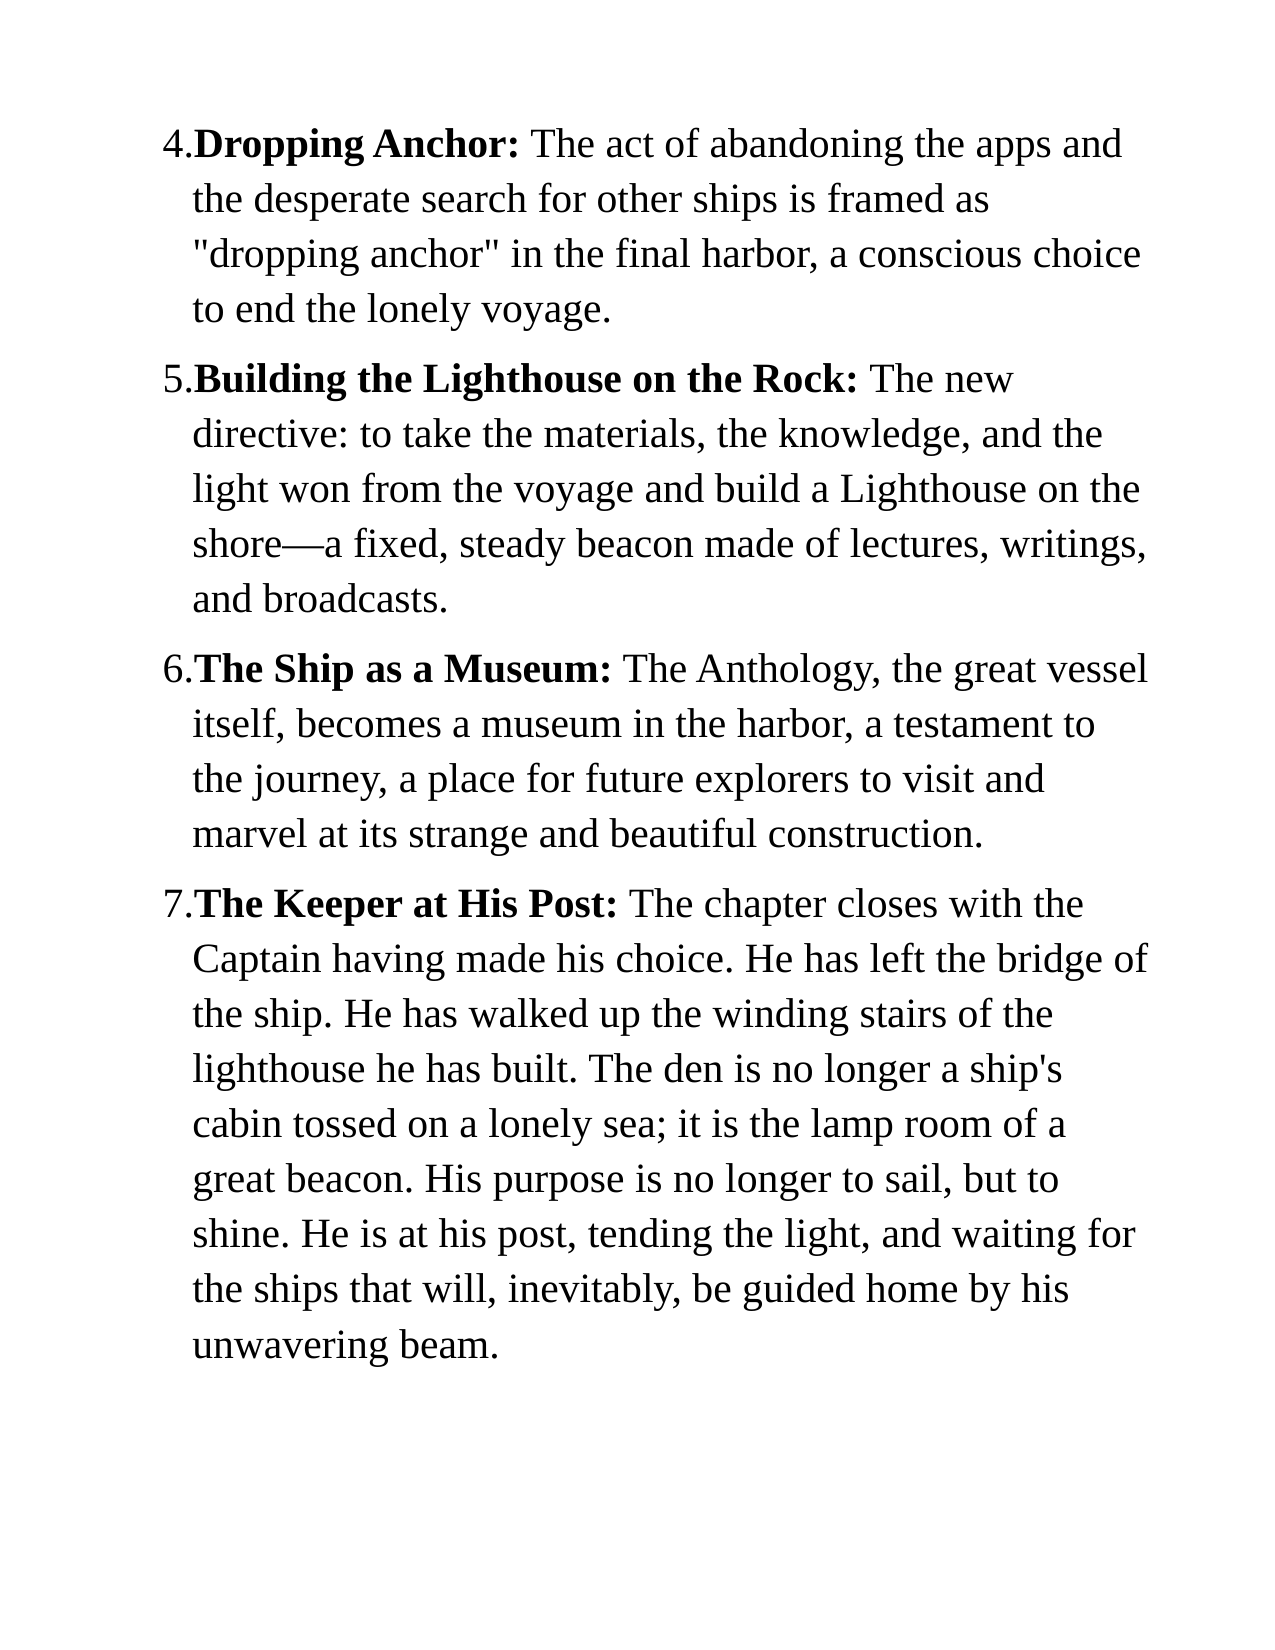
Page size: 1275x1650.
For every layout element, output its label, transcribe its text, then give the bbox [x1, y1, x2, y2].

list The Keeper at His Post: The chapter closes with the Captain having made his choice. He has left the bridge of the ship. He has walked up the winding stairs of the lighthouse he has built. The den is no longer a ship's cabin tossed on a lonely sea; it is the lamp room of a great beacon. His purpose is no longer to sail, but to shine. He is at his post, tending the light, and waiting for the ships that will, inevitably, be guided home by his unwavering beam. [162, 878, 1157, 1367]
list Building the Lighthouse on the Rock: The new directive: to take the materials, the knowledge, and the light won from the voyage and build a Lighthouse on the shore—a fixed, steady beacon made of lectures, writings, and broadcasts. [162, 353, 1157, 621]
list The Ship as a Museum: The Anthology, the great vessel itself, becomes a museum in the harbor, a testament to the journey, a place for future explorers to visit and marvel at its strange and beautiful construction. [162, 643, 1157, 856]
list Dropping Anchor: The act of abandoning the apps and the desperate search for other ships is framed as "dropping anchor" in the final harbor, a conscious choice to end the lonely voyage. [162, 118, 1157, 331]
